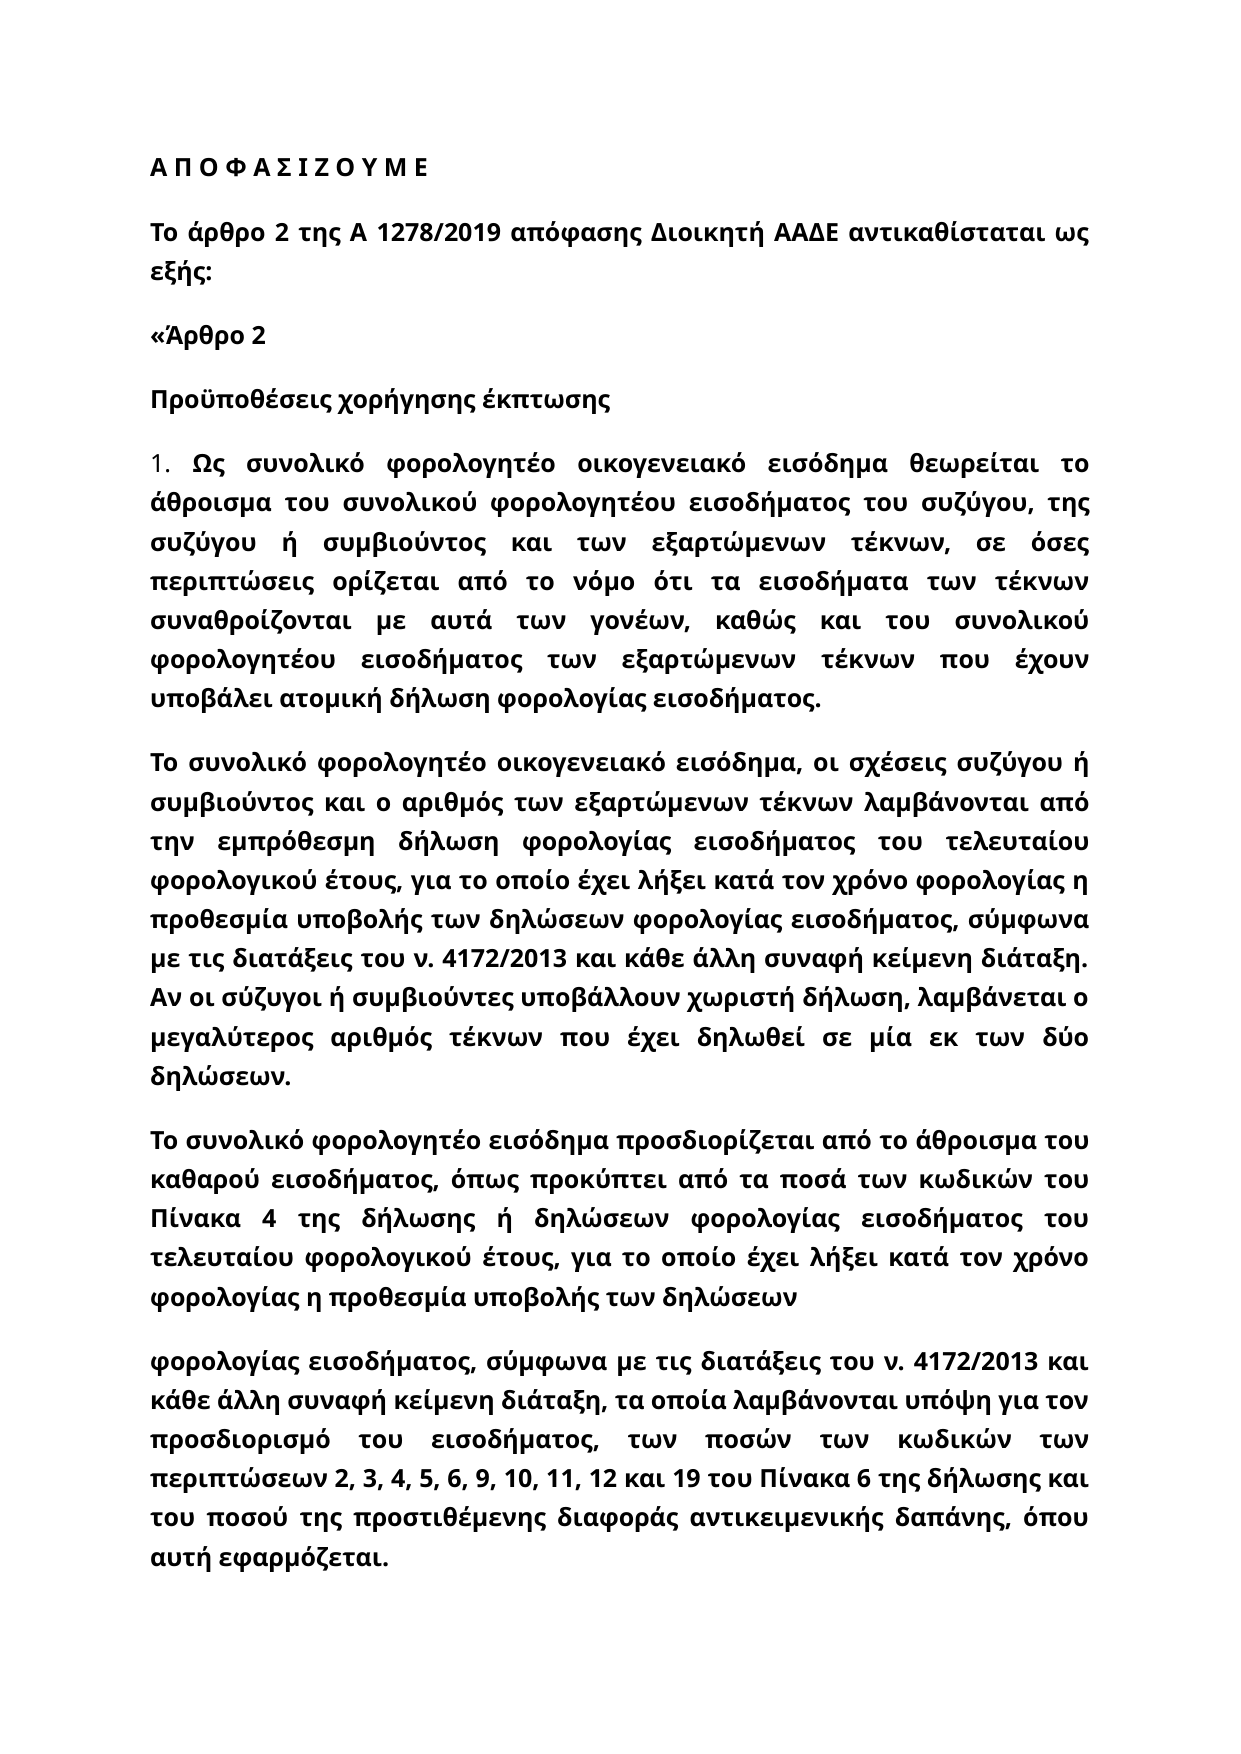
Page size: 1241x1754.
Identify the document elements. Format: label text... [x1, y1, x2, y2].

text Α Π Ο Φ Α Σ Ι Ζ Ο Υ Μ Ε [150, 150, 1090, 184]
text Το συνολικό φορολογητέο εισόδημα προσδιορίζεται από το άθροισμα του καθαρού εισοδήματος, όπως προκύπτει από τα ποσά των κωδικών του Πίνακα 4 της δήλωσης ή δηλώσεων φορολογίας εισοδήματος του τελευταίου φορολογικού έτους, για το οποίο έχει λήξει κατά τον χρόνο φορολογίας η προθεσμία υποβολής των δηλώσεων [150, 1122, 1090, 1313]
text 1. Ως συνολικό φορολογητέο οικογενειακό εισόδημα θεωρείται το άθροισμα του συνολικού φορολογητέου εισοδήματος του συζύγου, της συζύγου ή συμβιούντος και των εξαρτώμενων τέκνων, σε όσες περιπτώσεις ορίζεται από το νόμο ότι τα εισοδήματα των τέκνων συναθροίζονται με αυτά των γονέων, καθώς και του συνολικού φορολογητέου εισοδήματος των εξαρτώμενων τέκνων που έχουν υποβάλει ατομική δήλωση φορολογίας εισοδήματος. [150, 446, 1090, 715]
text φορολογίας εισοδήματος, σύμφωνα με τις διατάξεις του ν. 4172/2013 και κάθε άλλη συναφή κείμενη διάταξη, τα οποία λαμβάνονται υπόψη για τον προσδιορισμό του εισοδήματος, των ποσών των κωδικών των περιπτώσεων 2, 3, 4, 5, 6, 9, 10, 11, 12 και 19 του Πίνακα 6 της δήλωσης και του ποσού της προστιθέμενης διαφοράς αντικειμενικής δαπάνης, όπου αυτή εφαρμόζεται. [150, 1343, 1090, 1573]
text «Άρθρο 2 [150, 317, 1090, 352]
text Το συνολικό φορολογητέο οικογενειακό εισόδημα, οι σχέσεις συζύγου ή συμβιούντος και ο αριθμός των εξαρτώμενων τέκνων λαμβάνονται από την εμπρόθεσμη δήλωση φορολογίας εισοδήματος του τελευταίου φορολογικού έτους, για το οποίο έχει λήξει κατά τον χρόνο φορολογίας η προθεσμία υποβολής των δηλώσεων φορολογίας εισοδήματος, σύμφωνα με τις διατάξεις του ν. 4172/2013 και κάθε άλλη συναφή κείμενη διάταξη. Αν οι σύζυγοι ή συμβιούντες υποβάλλουν χωριστή δήλωση, λαμβάνεται ο μεγαλύτερος αριθμός τέκνων που έχει δηλωθεί σε μία εκ των δύο δηλώσεων. [150, 745, 1090, 1092]
text Προϋποθέσεις χορήγησης έκπτωσης [150, 382, 1090, 416]
text Το άρθρο 2 της Α 1278/2019 απόφασης Διοικητή ΑΑΔΕ αντικαθίσταται ως εξής: [150, 214, 1090, 287]
